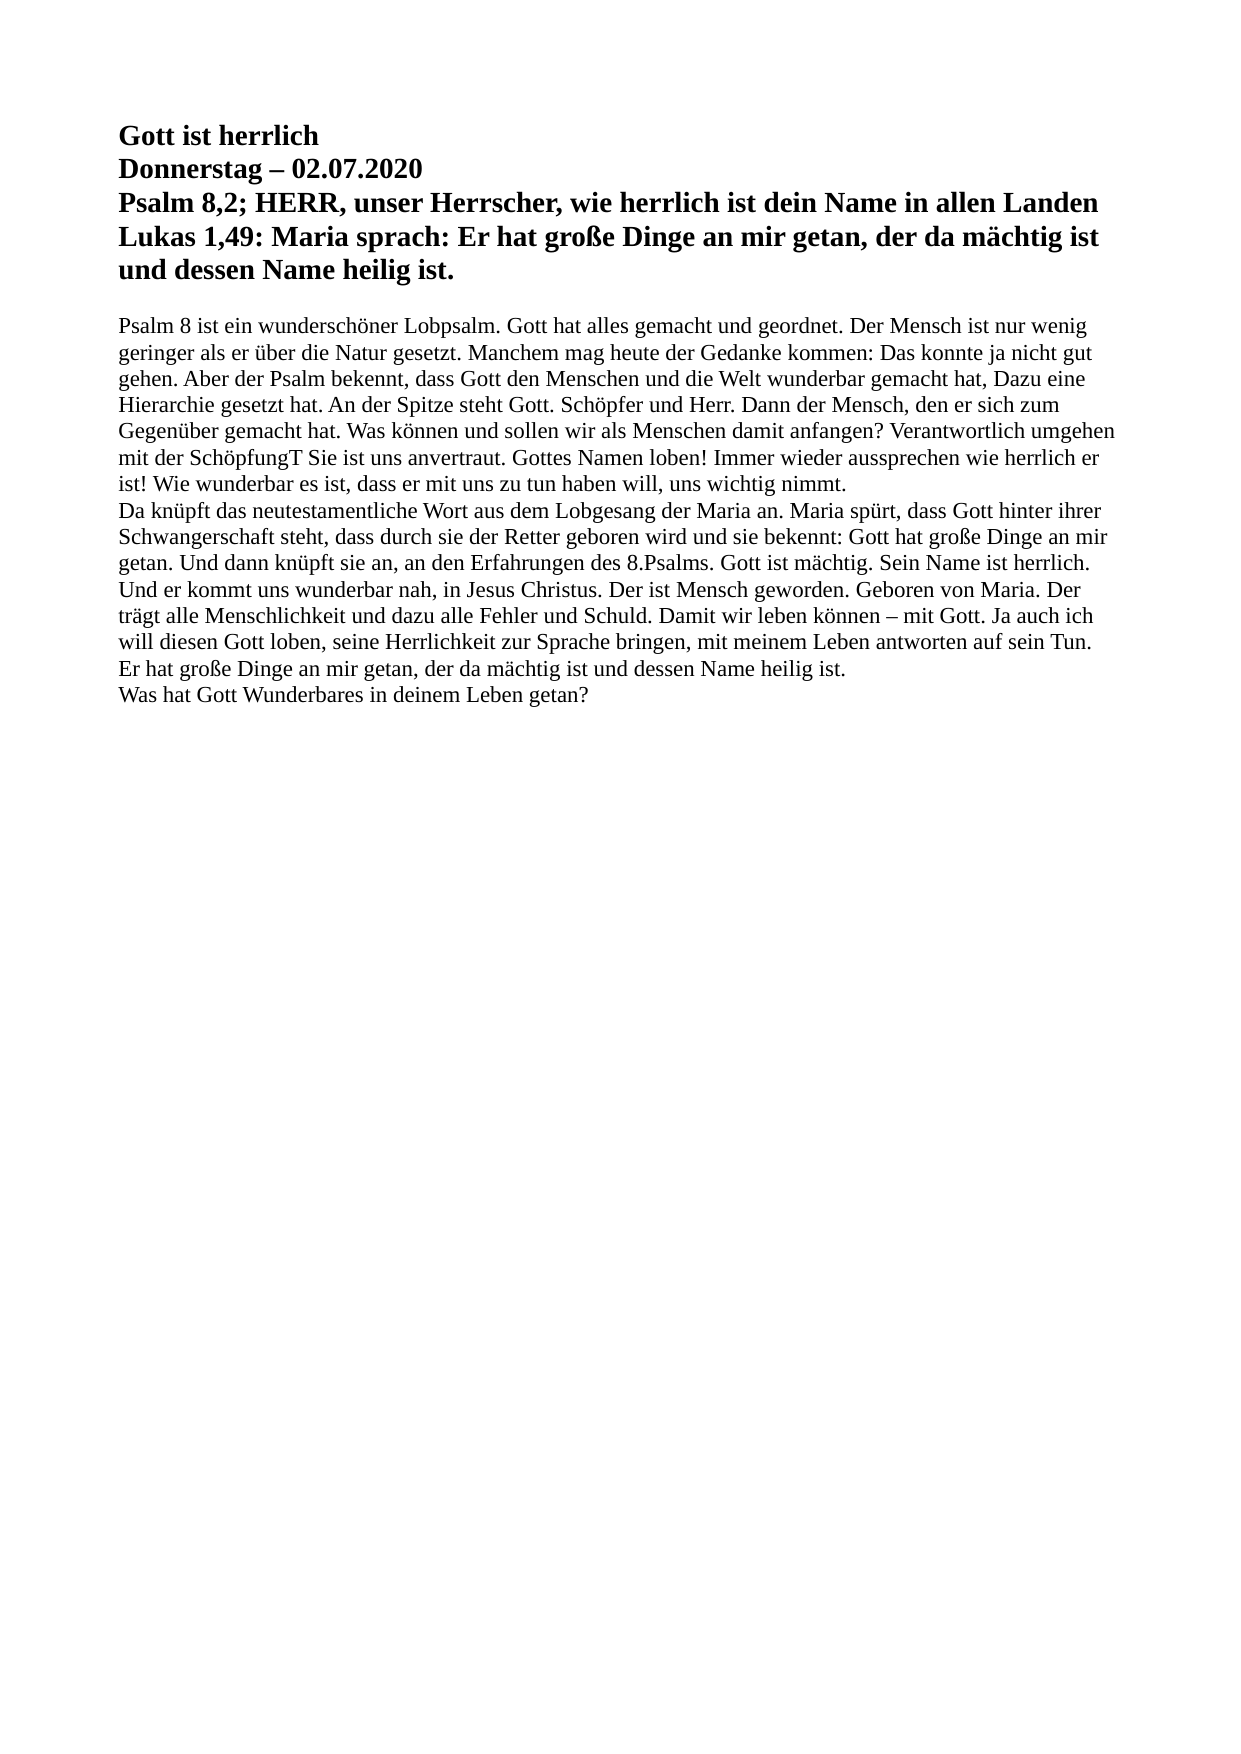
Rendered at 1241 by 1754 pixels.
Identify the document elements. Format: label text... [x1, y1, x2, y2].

text Donnerstag – 02.07.2020 [118, 152, 1122, 185]
text Lukas 1,49: Maria sprach: Er hat große Dinge an mir getan, der da mächtig ist und dessen Name heilig ist. [118, 219, 1122, 286]
text Er hat große Dinge an mir getan, der da mächtig ist und dessen Name heilig ist. [118, 655, 1122, 681]
text Was hat Gott Wunderbares in deinem Leben getan? [118, 681, 1122, 707]
text Psalm 8 ist ein wunderschöner Lobpsalm. Gott hat alles gemacht und geordnet. Der Mensch ist nur wenig geringer als er über die Natur gesetzt. Manchem mag heute der Gedanke kommen: Das konnte ja nicht gut gehen. Aber der Psalm bekennt, dass Gott den Menschen und die Welt wunderbar gemacht hat, Dazu eine Hierarchie gesetzt hat. An der Spitze steht Gott. Schöpfer und Herr. Dann der Mensch, den er sich zum Gegenüber gemacht hat. Was können und sollen wir als Menschen damit anfangen? Verantwortlich umgehen mit der SchöpfungT Sie ist uns anvertraut. Gottes Namen loben! Immer wieder aussprechen wie herrlich er ist! Wie wunderbar es ist, dass er mit uns zu tun haben will, uns wichtig nimmt. [118, 312, 1122, 497]
text Gott ist herrlich [118, 118, 1122, 152]
text Psalm 8,2; HERR, unser Herrscher, wie herrlich ist dein Name in allen Landen [118, 185, 1122, 219]
text Da knüpft das neutestamentliche Wort aus dem Lobgesang der Maria an. Maria spürt, dass Gott hinter ihrer Schwangerschaft steht, dass durch sie der Retter geboren wird und sie bekennt: Gott hat große Dinge an mir getan. Und dann knüpft sie an, an den Erfahrungen des 8.Psalms. Gott ist mächtig. Sein Name ist herrlich. Und er kommt uns wunderbar nah, in Jesus Christus. Der ist Mensch geworden. Geboren von Maria. Der trägt alle Menschlichkeit und dazu alle Fehler und Schuld. Damit wir leben können – mit Gott. Ja auch ich will diesen Gott loben, seine Herrlichkeit zur Sprache bringen, mit meinem Leben antworten auf sein Tun. [118, 497, 1122, 655]
